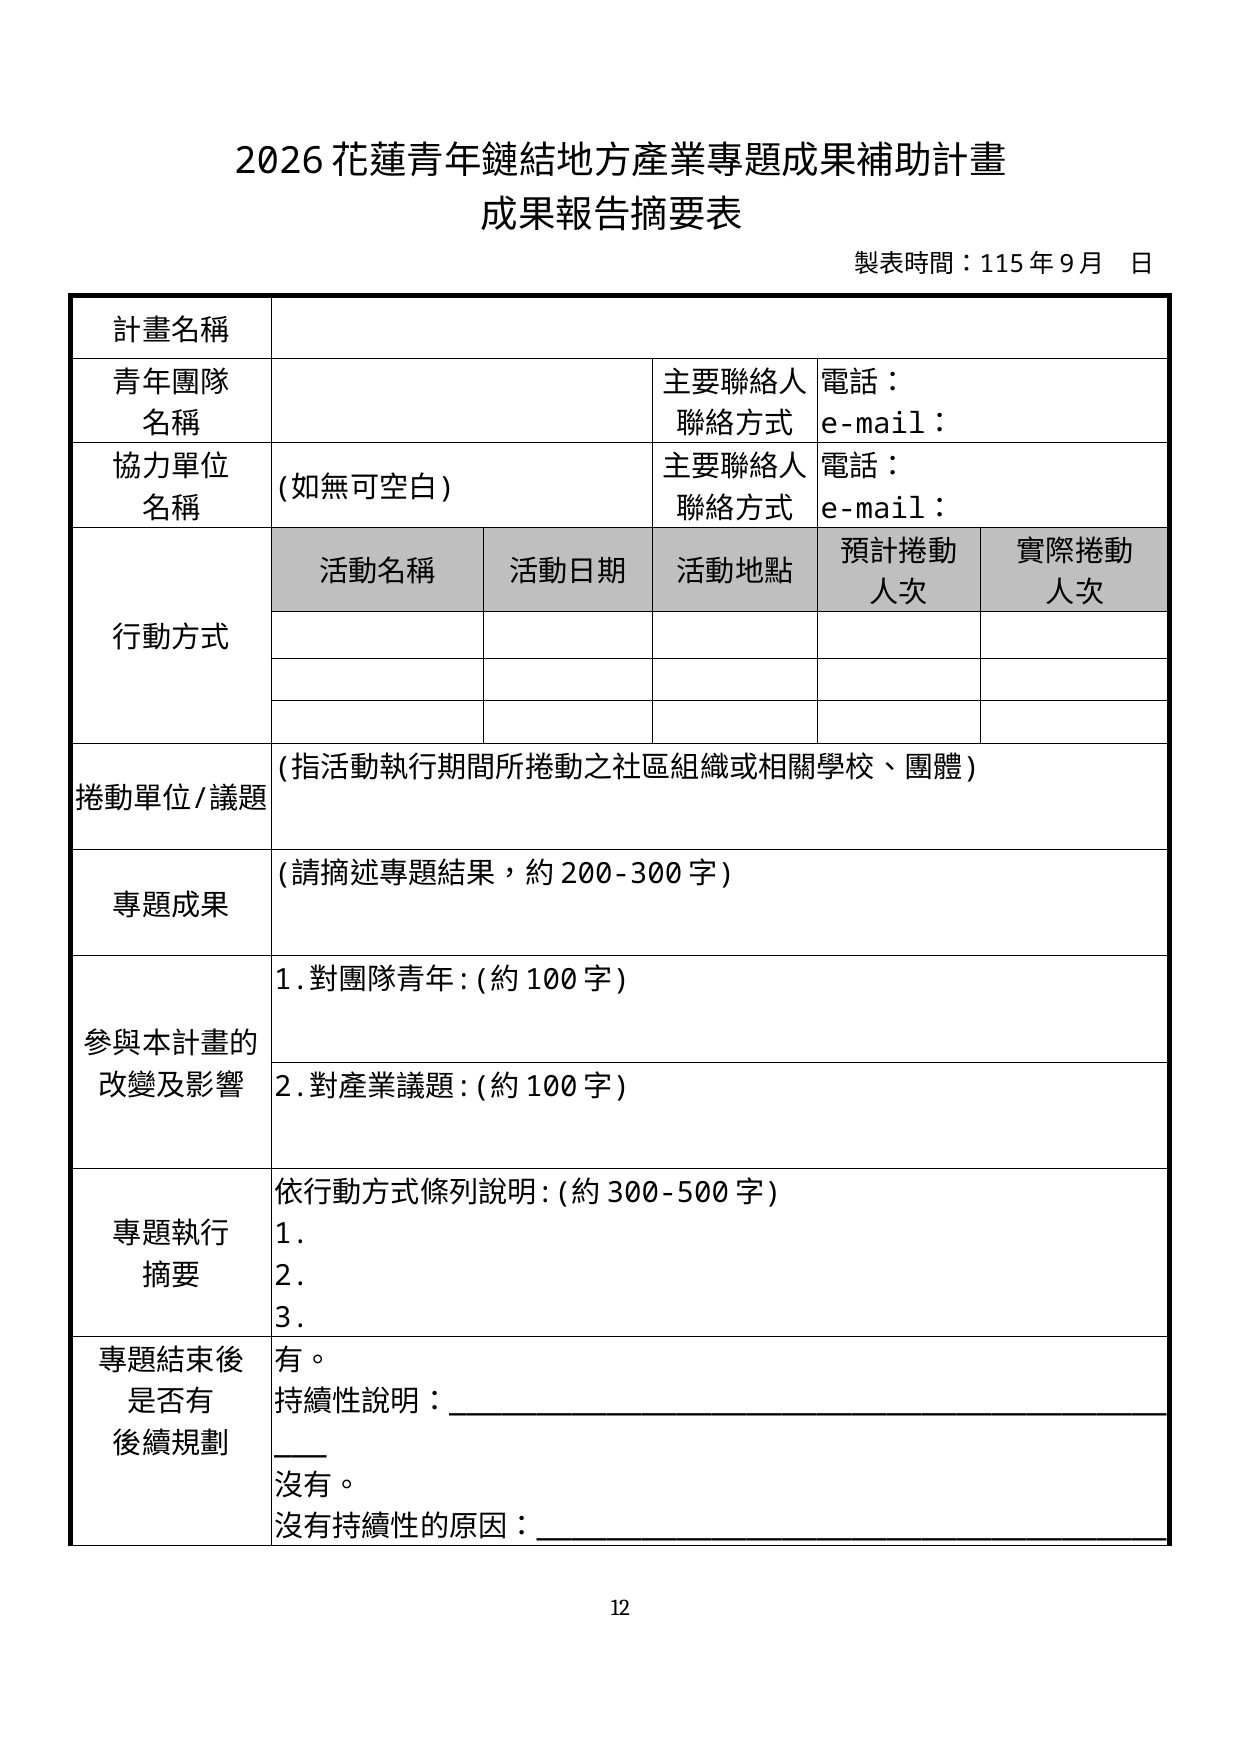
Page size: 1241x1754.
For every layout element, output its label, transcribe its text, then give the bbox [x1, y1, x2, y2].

table_cell [981, 701, 1167, 743]
table_cell [981, 612, 1167, 657]
table_cell [484, 659, 652, 700]
table_cell 參與本計畫的改變及影響 [73, 956, 271, 1168]
table_cell [272, 359, 652, 442]
table_cell [818, 612, 980, 657]
table_header [272, 298, 1167, 358]
table_cell [818, 701, 980, 743]
table_cell 1.對團隊青年:(約100字) [272, 956, 1167, 1062]
text 成果報告摘要表 [177, 184, 1063, 239]
table_cell [818, 659, 980, 700]
table_cell 電話： e-mail： [818, 359, 1167, 442]
table_header 計畫名稱 [73, 298, 271, 358]
table_cell (如無可空白) [272, 443, 652, 527]
table_cell [484, 612, 652, 657]
table_cell 專題執行 摘要 [73, 1169, 271, 1336]
table_cell 有。 持續性說明：____________________________________________ 沒有。 沒有持續性的原因：____________________________________ [272, 1337, 1167, 1545]
table_cell [981, 659, 1167, 700]
table_cell 依行動方式條列說明:(約300-500字) 1. 2. 3. [272, 1169, 1167, 1336]
text 2026花蓮青年鏈結地方產業專題成果補助計畫 [177, 130, 1063, 184]
table_cell [484, 701, 652, 743]
table_cell [653, 612, 817, 657]
table_cell 主要聯絡人 聯絡方式 [653, 443, 817, 527]
table_cell (請摘述專題結果，約200-300字) [272, 850, 1167, 955]
text 製表時間：115年9月 日 [177, 239, 1154, 280]
table_cell 活動名稱 [272, 528, 483, 611]
table_cell 主要聯絡人 聯絡方式 [653, 359, 817, 442]
table_cell [653, 701, 817, 743]
table_cell 電話： e-mail： [818, 443, 1167, 527]
table_cell 活動地點 [653, 528, 817, 611]
table_cell [272, 612, 483, 657]
table_cell [653, 659, 817, 700]
table_cell 專題結束後 是否有 後續規劃 [73, 1337, 271, 1545]
table_cell 專題成果 [73, 850, 271, 955]
table_cell 實際捲動 人次 [981, 528, 1167, 611]
table_cell 預計捲動 人次 [818, 528, 980, 611]
table_cell [272, 701, 483, 743]
table_cell 活動日期 [484, 528, 652, 611]
table_cell [272, 659, 483, 700]
table_cell 2.對產業議題:(約100字) [272, 1063, 1167, 1168]
table_cell 捲動單位/議題 [73, 744, 271, 849]
table_cell 協力單位 名稱 [73, 443, 271, 527]
table_cell (指活動執行期間所捲動之社區組織或相關學校、團體) [272, 744, 1167, 849]
table_cell 行動方式 [73, 528, 271, 743]
table_cell 青年團隊 名稱 [73, 359, 271, 442]
